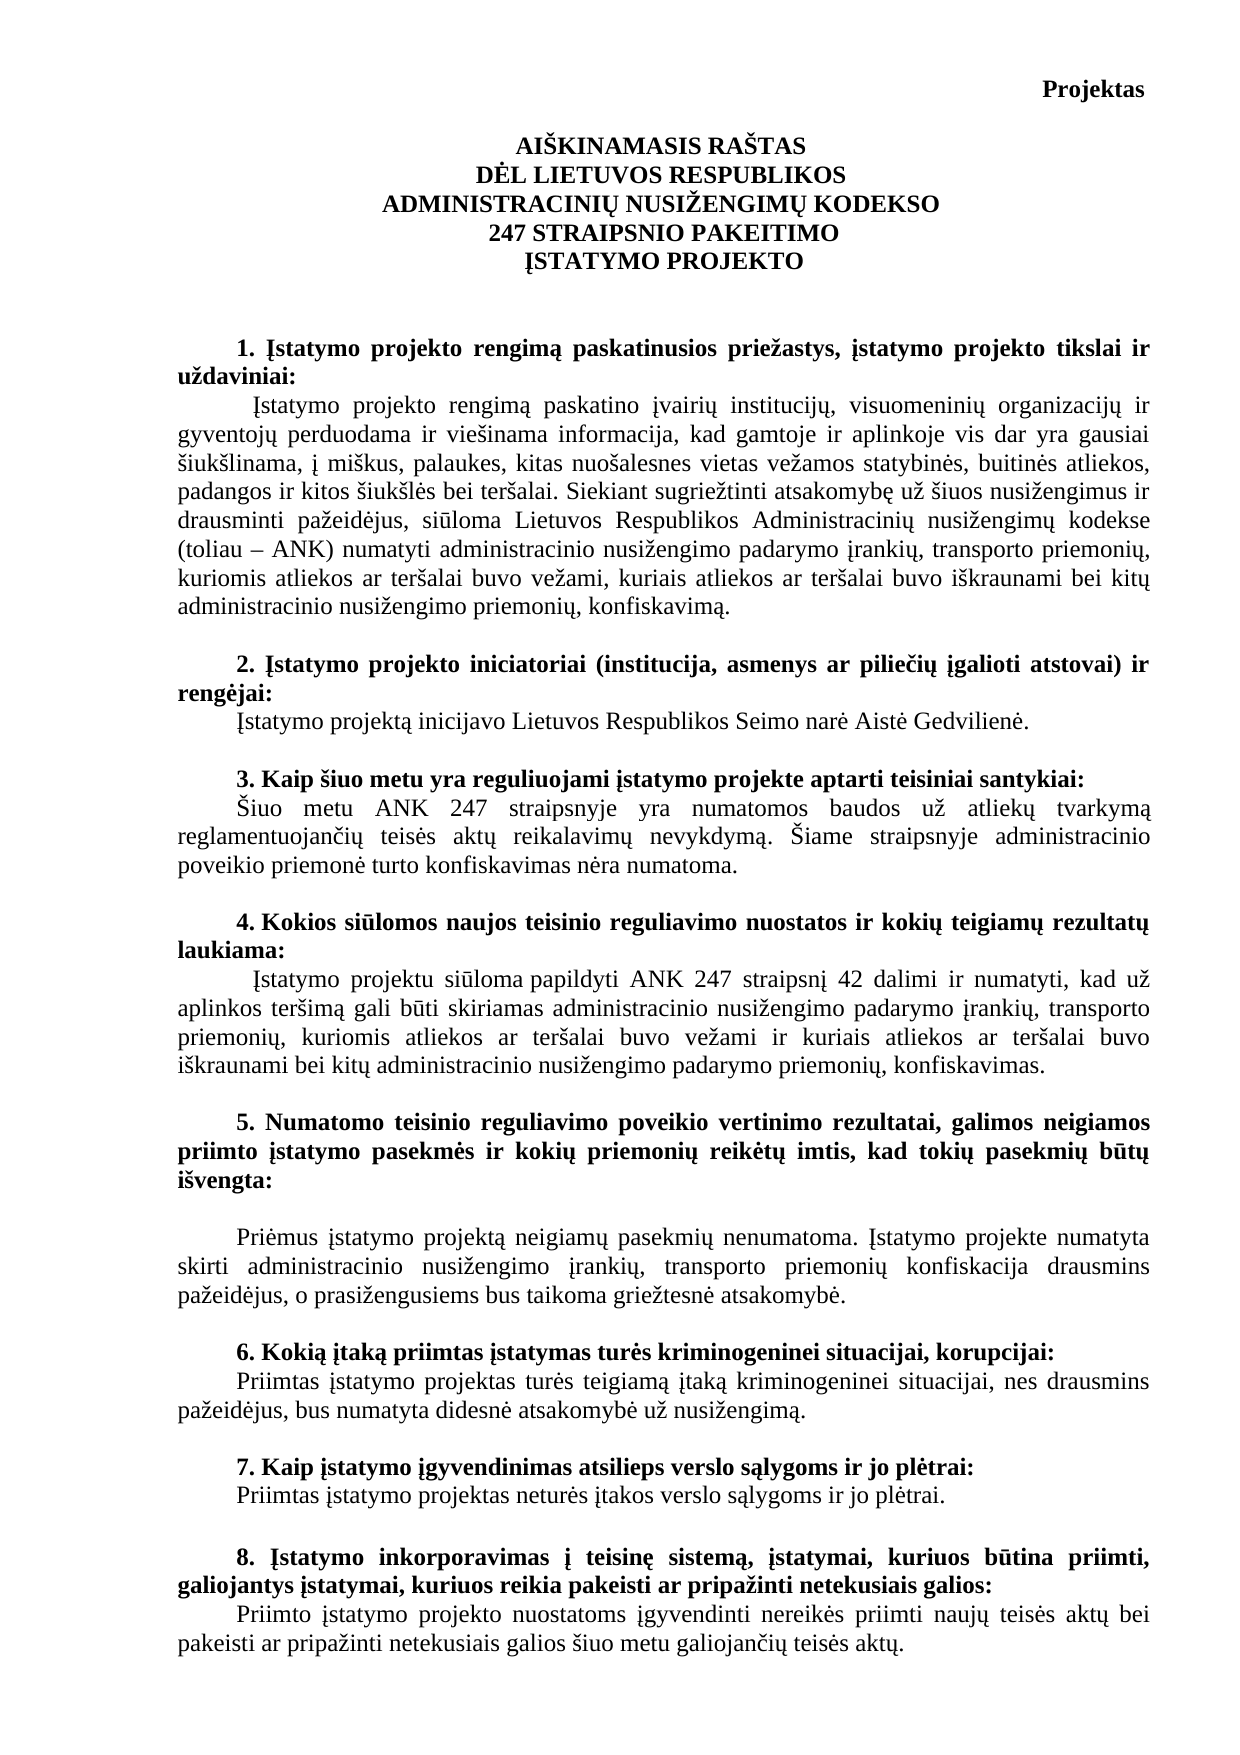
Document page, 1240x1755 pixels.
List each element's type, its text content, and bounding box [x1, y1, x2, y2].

text Įstatymo projektą inicijavo Lietuvos Respublikos Seimo narė Aistė Gedvilienė. [177, 706, 1151, 735]
list Įstatymo projektu siūloma papildyti ANK 247 straipsnį 42 dalimi ir numatyti, kad už aplinkos teršimą gali būti skiriamas administracinio nusižengimo padarymo įrankių, transporto priemonių, kuriomis atliekos ar teršalai buvo vežami ir kuriais atliekos ar teršalai buvo iškraunami bei kitų administracinio nusižengimo padarymo priemonių, konfiskavimas. [177, 964, 1151, 1079]
text ADMINISTRACINIŲ NUSIŽENGIMŲ KODEKSO [177, 189, 1151, 218]
text Priimto įstatymo projekto nuostatoms įgyvendinti nereikės priimti naujų teisės aktų bei pakeisti ar pripažinti netekusiais galios šiuo metu galiojančių teisės aktų. [177, 1599, 1151, 1657]
text Šiuo metu ANK 247 straipsnyje yra numatomos baudos už atliekų tvarkymą reglamentuojančių teisės aktų reikalavimų nevykdymą. Šiame straipsnyje administracinio poveikio priemonė turto konfiskavimas nėra numatoma. [177, 793, 1151, 879]
text 2. Įstatymo projekto iniciatoriai (institucija, asmenys ar piliečių įgalioti atstovai) ir rengėjai: [177, 649, 1151, 706]
text Priimtas įstatymo projektas neturės įtakos verslo sąlygoms ir jo plėtrai. [177, 1480, 1151, 1509]
text Projektas [177, 74, 1151, 103]
text DĖL LIETUVOS RESPUBLIKOS [177, 160, 1151, 189]
list Įstatymo projekto rengimą paskatino įvairių institucijų, visuomeninių organizacijų ir gyventojų perduodama ir viešinama informacija, kad gamtoje ir aplinkoje vis dar yra gausiai šiukšlinama, į miškus, palaukes, kitas nuošalesnes vietas vežamos statybinės, buitinės atliekos, padangos ir kitos šiukšlės bei teršalai. Siekiant sugriežtinti atsakomybę už šiuos nusižengimus ir drausminti pažeidėjus, siūloma Lietuvos Respublikos Administracinių nusižengimų kodekse (toliau – ANK) numatyti administracinio nusižengimo padarymo įrankių, transporto priemonių, kuriomis atliekos ar teršalai buvo vežami, kuriais atliekos ar teršalai buvo iškraunami bei kitų administracinio nusižengimo priemonių, konfiskavimą. [177, 390, 1151, 620]
text 5. Numatomo teisinio reguliavimo poveikio vertinimo rezultatai, galimos neigiamos priimto įstatymo pasekmės ir kokių priemonių reikėtų imtis, kad tokių pasekmių būtų išvengta: [177, 1107, 1151, 1194]
text AIŠKINAMASIS RAŠTAS [177, 131, 1151, 160]
text Priimtas įstatymo projektas turės teigiamą įtaką kriminogeninei situacijai, nes drausmins pažeidėjus, bus numatyta didesnė atsakomybė už nusižengimą. [177, 1366, 1151, 1424]
text Priėmus įstatymo projektą neigiamų pasekmių nenumatoma. Įstatymo projekte numatyta skirti administracinio nusižengimo įrankių, transporto priemonių konfiskacija drausmins pažeidėjus, o prasižengusiems bus taikoma griežtesnė atsakomybė. [177, 1222, 1151, 1309]
text 1. Įstatymo projekto rengimą paskatinusios priežastys, įstatymo projekto tikslai ir uždaviniai: [177, 333, 1151, 390]
text 4. Kokios siūlomos naujos teisinio reguliavimo nuostatos ir kokių teigiamų rezultatų laukiama: [177, 907, 1151, 964]
text 7. Kaip įstatymo įgyvendinimas atsilieps verslo sąlygoms ir jo plėtrai: [177, 1452, 1151, 1480]
text ĮSTATYMO PROJEKTO [177, 246, 1151, 275]
text 6. Kokią įtaką priimtas įstatymas turės kriminogeninei situacijai, korupcijai: [177, 1337, 1151, 1366]
text 247 STRAIPSNIO PAKEITIMO [177, 218, 1151, 246]
text 8. Įstatymo inkorporavimas į teisinę sistemą, įstatymai, kuriuos būtina priimti, galiojantys įstatymai, kuriuos reikia pakeisti ar pripažinti netekusiais galios: [177, 1542, 1151, 1599]
text 3. Kaip šiuo metu yra reguliuojami įstatymo projekte aptarti teisiniai santykiai: [177, 764, 1151, 793]
